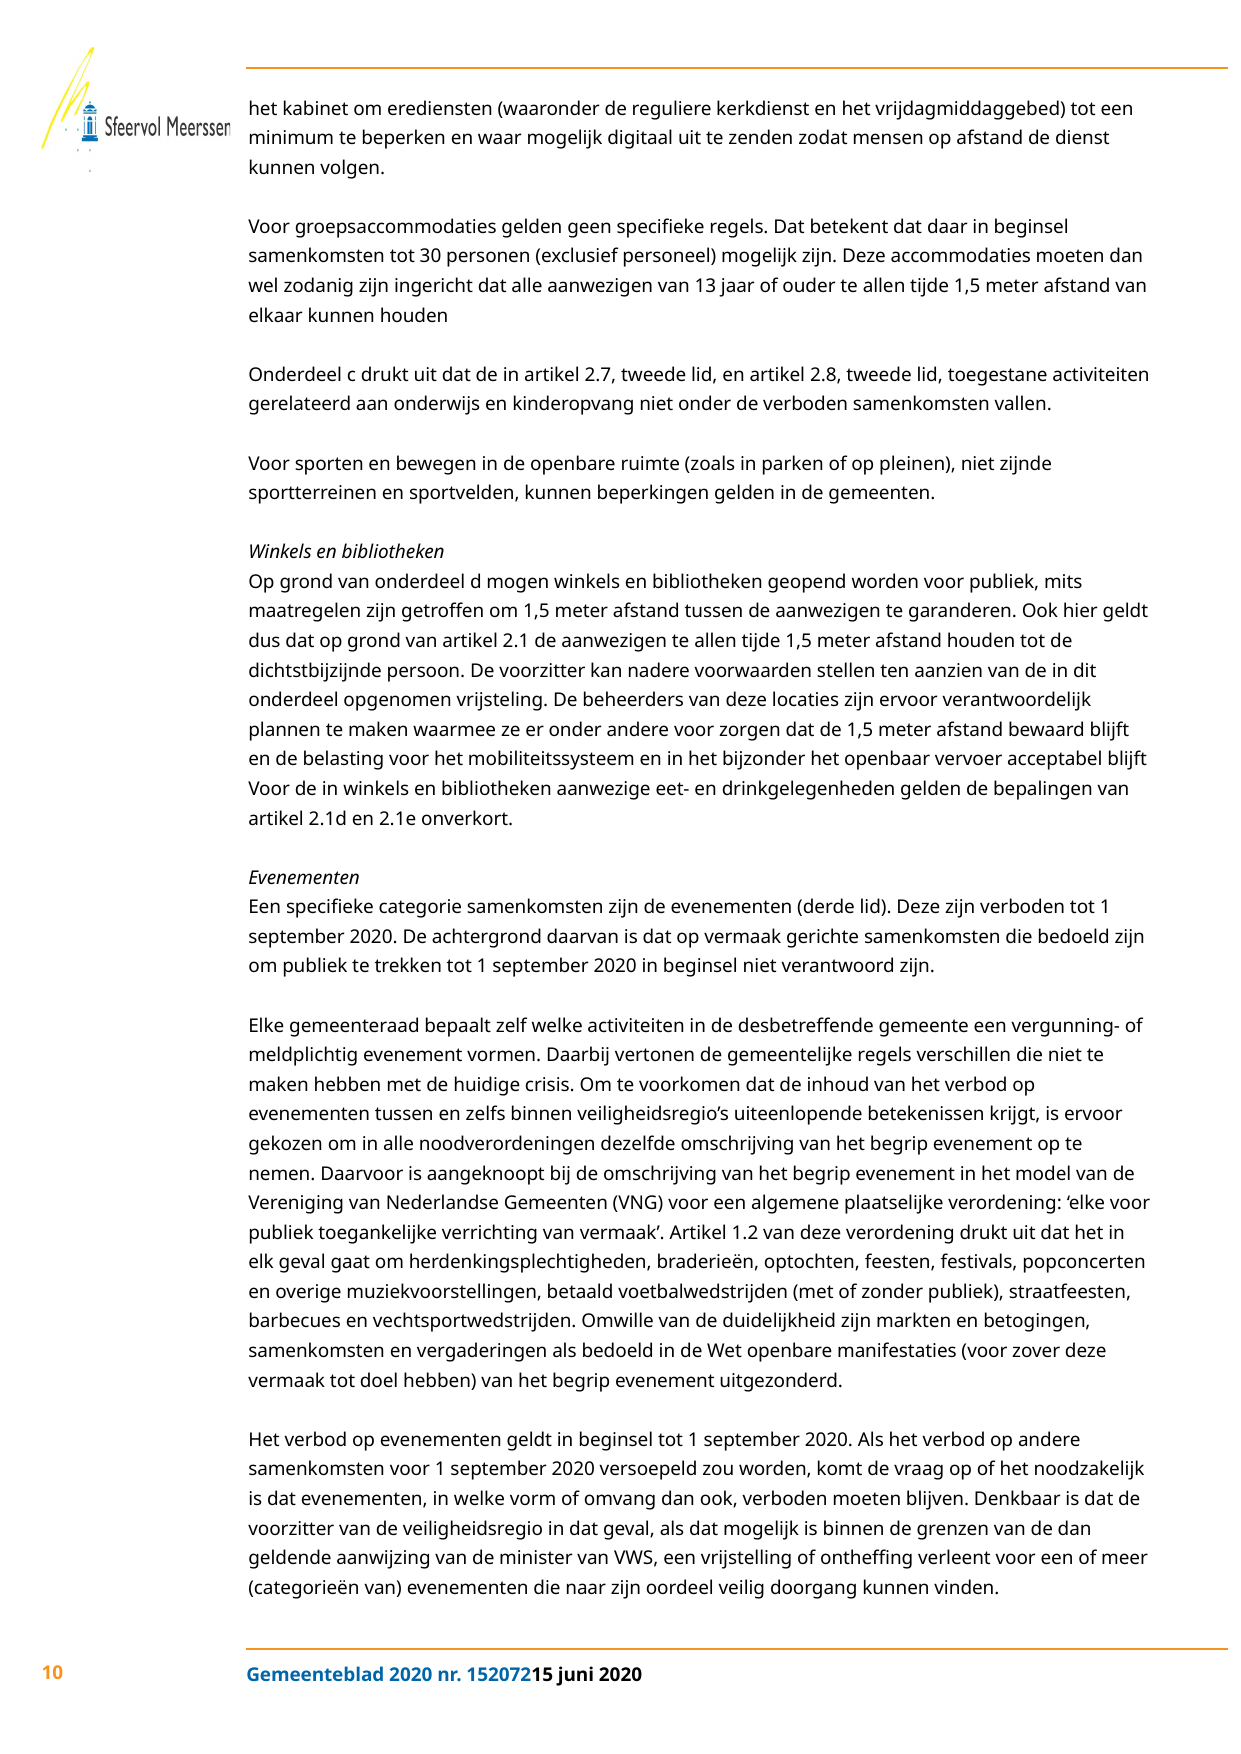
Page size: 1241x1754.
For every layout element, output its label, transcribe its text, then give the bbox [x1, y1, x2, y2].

text Elke gemeenteraad bepaalt zelf welke activiteiten in de desbetreffende gemeente een vergunning- of meldplichtig evenement vormen. Daarbij vertonen de gemeentelijke regels verschillen die niet te maken hebben met de huidige crisis. Om te voorkomen dat de inhoud van het verbod op evenementen tussen en zelfs binnen veiligheidsregio’s uiteenlopende betekenissen krijgt, is ervoor gekozen om in alle noodverordeningen dezelfde omschrijving van het begrip evenement op te nemen. Daarvoor is aangeknoopt bij de omschrijving van het begrip evenement in het model van de Vereniging van Nederlandse Gemeenten (VNG) voor een algemene plaatselijke verordening: ‘elke voor publiek toegankelijke verrichting van vermaak’. Artikel 1.2 van deze verordening drukt uit dat het in elk geval gaat om herdenkingsplechtigheden, braderieën, optochten, feesten, festivals, popconcerten en overige muziekvoorstellingen, betaald voetbalwedstrijden (met of zonder publiek), straatfeesten, barbecues en vechtsportwedstrijden. Omwille van de duidelijkheid zijn markten en betogingen, samenkomsten en vergaderingen als bedoeld in de Wet openbare manifestaties (voor zover deze vermaak tot doel hebben) van het begrip evenement uitgezonderd. [248, 1012, 1152, 1393]
text Het verbod op evenementen geldt in beginsel tot 1 september 2020. Als het verbod op andere samenkomsten voor 1 september 2020 versoepeld zou worden, komt de vraag op of het noodzakelijk is dat evenementen, in welke vorm of omvang dan ook, verboden moeten blijven. Denkbaar is dat de voorzitter van de veiligheidsregio in dat geval, als dat mogelijk is binnen de grenzen van de dan geldende aanwijzing van de minister van VWS, een vrijstelling of ontheffing verleent voor een of meer (categorieën van) evenementen die naar zijn oordeel veilig doorgang kunnen vinden. [248, 1426, 1152, 1600]
text Voor de in winkels en bibliotheken aanwezige eet- en drinkgelegenheden gelden de bepalingen van artikel 2.1d en 2.1e onverkort. [248, 775, 1152, 831]
text Winkels en bibliotheken [248, 538, 1152, 564]
text Evenementen [248, 864, 1152, 890]
text Op grond van onderdeel d mogen winkels en bibliotheken geopend worden voor publiek, mits maatregelen zijn getroffen om 1,5 meter afstand tussen de aanwezigen te garanderen. Ook hier geldt dus dat op grond van artikel 2.1 de aanwezigen te allen tijde 1,5 meter afstand houden tot de dichtstbijzijnde persoon. De voorzitter kan nadere voorwaarden stellen ten aanzien van de in dit onderdeel opgenomen vrijsteling. De beheerders van deze locaties zijn ervoor verantwoordelijk plannen te maken waarmee ze er onder andere voor zorgen dat de 1,5 meter afstand bewaard blijft en de belasting voor het mobiliteitssysteem en in het bijzonder het openbaar vervoer acceptabel blijft [248, 568, 1152, 771]
text Een specifieke categorie samenkomsten zijn de evenementen (derde lid). Deze zijn verboden tot 1 september 2020. De achtergrond daarvan is dat op vermaak gerichte samenkomsten die bedoeld zijn om publiek te trekken tot 1 september 2020 in beginsel niet verantwoord zijn. [248, 893, 1152, 978]
text Onderdeel c drukt uit dat de in artikel 2.7, tweede lid, en artikel 2.8, tweede lid, toegestane activiteiten gerelateerd aan onderwijs en kinderopvang niet onder de verboden samenkomsten vallen. [248, 361, 1152, 416]
picture [41, 47, 231, 172]
text Voor groepsaccommodaties gelden geen specifieke regels. Dat betekent dat daar in beginsel samenkomsten tot 30 personen (exclusief personeel) mogelijk zijn. Deze accommodaties moeten dan wel zodanig zijn ingericht dat alle aanwezigen van 13 jaar of ouder te allen tijde 1,5 meter afstand van elkaar kunnen houden [248, 213, 1152, 328]
text Voor sporten en bewegen in de openbare ruimte (zoals in parken of op pleinen), niet zijnde sportterreinen en sportvelden, kunnen beperkingen gelden in de gemeenten. [248, 450, 1152, 505]
text het kabinet om erediensten (waaronder de reguliere kerkdienst en het vrijdagmiddaggebed) tot een minimum te beperken en waar mogelijk digitaal uit te zenden zodat mensen op afstand de dienst kunnen volgen. [248, 95, 1152, 180]
